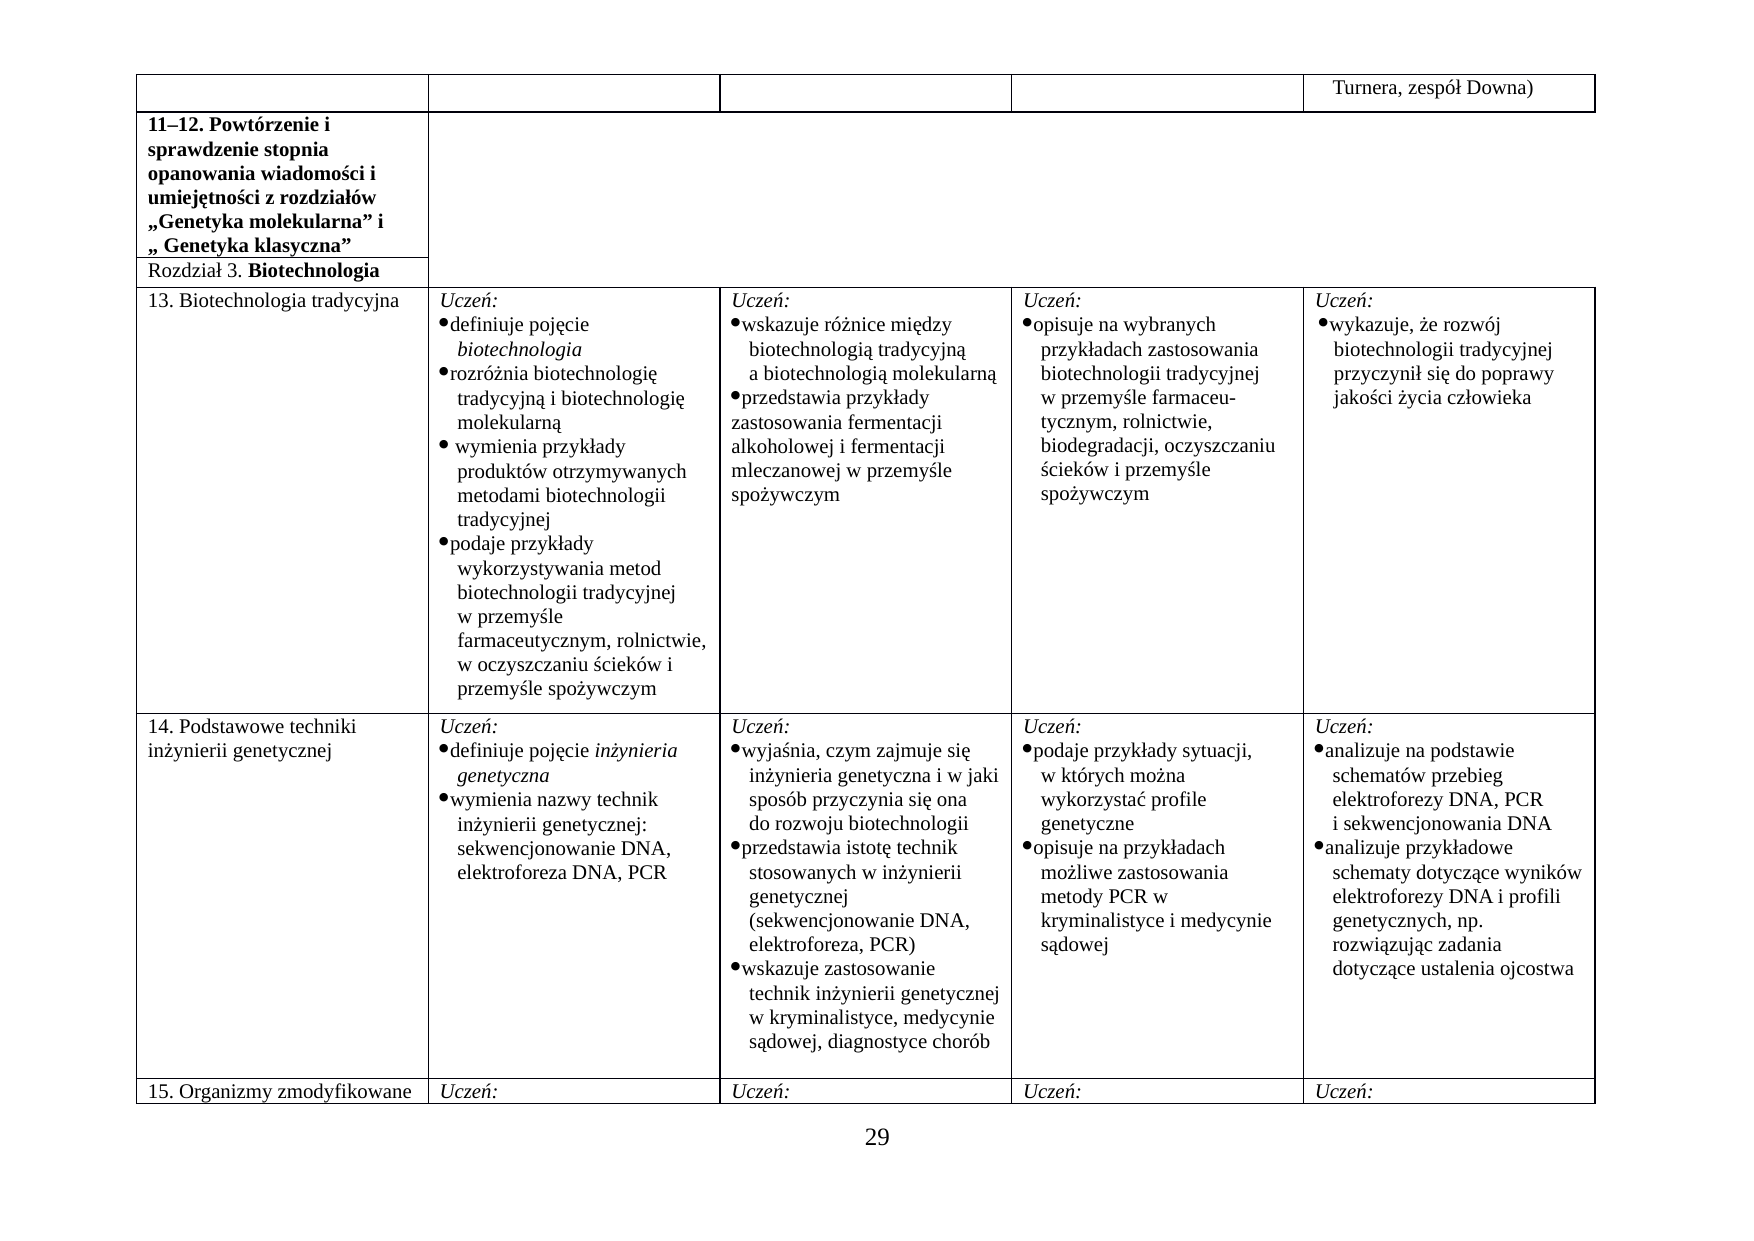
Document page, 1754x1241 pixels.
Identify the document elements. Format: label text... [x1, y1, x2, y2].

table_cell Uczeń: przedstawia przykłady organizmów transgenicznych zmodyfikowanych genetycznie, które wykorzystuje się w medycynie [1304, 1079, 1594, 1103]
table_cell Uczeń: wyjaśnia, czym zajmuje się inżynieria genetyczna i w jaki sposób przyczynia się ona do rozwoju biotechnologii przedstawia istotę technik stosowanych w inżynierii genetycznej (sekwencjonowanie DNA, elektroforeza, PCR) wskazuje zastosowanie technik inżynierii genetycznej w kryminalistyce, medycynie sądowej, diagnostyce chorób [721, 714, 1011, 1078]
table_cell Uczeń: omawia sposoby otrzymywania organizmów transgenicznych wskazuje cele tworzenia organizmów zmodyfikowanych genetycznie ocenia rzetelność przekazu medialnego na temat GMO [1012, 1079, 1303, 1103]
table_cell 13. Biotechnologia tradycyjna [137, 288, 428, 712]
table_cell [1303, 257, 1595, 287]
table_cell Uczeń: definiuje pojęcie biotechnologia rozróżnia biotechnologię tradycyjną i biotechnologię molekularną wymienia przykłady produktów otrzymywanych metodami biotechnologii tradycyjnej podaje przykłady wykorzystywania metod biotechnologii tradycyjnej w przemyśle farmaceutycznym, rolnictwie, w oczyszczaniu ścieków i przemyśle spożywczym [429, 288, 719, 712]
table_cell [1012, 113, 1303, 257]
table_cell 11–12. Powtórzenie i sprawdzenie stopnia opanowania wiadomości i umiejętności z rozdziałów „Genetyka molekularna” i „ Genetyka klasyczna” [137, 113, 428, 257]
table_cell [1303, 113, 1595, 257]
table_cell Uczeń: opisuje na wybranych przykładach zastosowania biotechnologii tradycyjnej w przemyśle farmaceu-tycznym, rolnictwie, biodegradacji, oczyszczaniu ścieków i przemyśle spożywczym [1012, 288, 1303, 712]
table_cell Uczeń: definiuje pojęcia: organizm zmodyfikowany genetycznie(GMO), organizm transgeniczny wymienia przykłady korzyści i zagrożeń wynikających ze stosowania GMO [429, 1079, 719, 1103]
table_cell [429, 257, 720, 287]
table_cell [1012, 257, 1303, 287]
table_cell 14. Podstawowe techniki inżynierii genetycznej [137, 714, 428, 1078]
table_cell [429, 113, 720, 257]
table_cell Uczeń: wykazuje, że rozwój biotechnologii tradycyjnej przyczynił się do poprawy jakości życia człowieka [1304, 288, 1594, 712]
table_cell [721, 75, 1011, 111]
table_cell Uczeń: podaje przykłady sytuacji, w których można wykorzystać profile genetyczne opisuje na przykładach możliwe zastosowania metody PCR w kryminalistyce i medycynie sądowej [1012, 714, 1303, 1078]
table_cell [429, 75, 719, 111]
table_cell Uczeń: charakteryzuje GMO i organizmy transgeniczne przedstawia możliwe skutki stosowania GMO dla zdrowia człowieka, rolnictwa oraz bioróżnorodności wskazuje różnice między GMO a organizmem transgenicznym [721, 1079, 1011, 1103]
table_cell Rozdział 3. Biotechnologia [137, 258, 428, 287]
table_cell Uczeń: definiuje pojęcie inżynieria genetyczna wymienia nazwy technik inżynierii genetycznej: sekwencjonowanie DNA, elektroforeza DNA, PCR [429, 714, 719, 1078]
table_cell Uczeń: analizuje na podstawie schematów przebieg elektroforezy DNA, PCR i sekwencjonowania DNA analizuje przykładowe schematy dotyczące wyników elektroforezy DNA i profili genetycznych, np. rozwiązując zadania dotyczące ustalenia ojcostwa [1304, 714, 1594, 1078]
table_cell [720, 257, 1012, 287]
table_cell [720, 113, 1012, 257]
table_cell [1012, 75, 1303, 111]
table_cell Turnera, zespół Downa) [1304, 75, 1594, 111]
table_cell 15. Organizmy zmodyfikowane [137, 1079, 428, 1103]
table_cell [137, 75, 428, 111]
table_cell Uczeń: wskazuje różnice między biotechnologią tradycyjną a biotechnologią molekularną przedstawia przykłady zastosowania fermentacji alkoholowej i fermentacji mleczanowej w przemyśle spożywczym [721, 288, 1011, 712]
